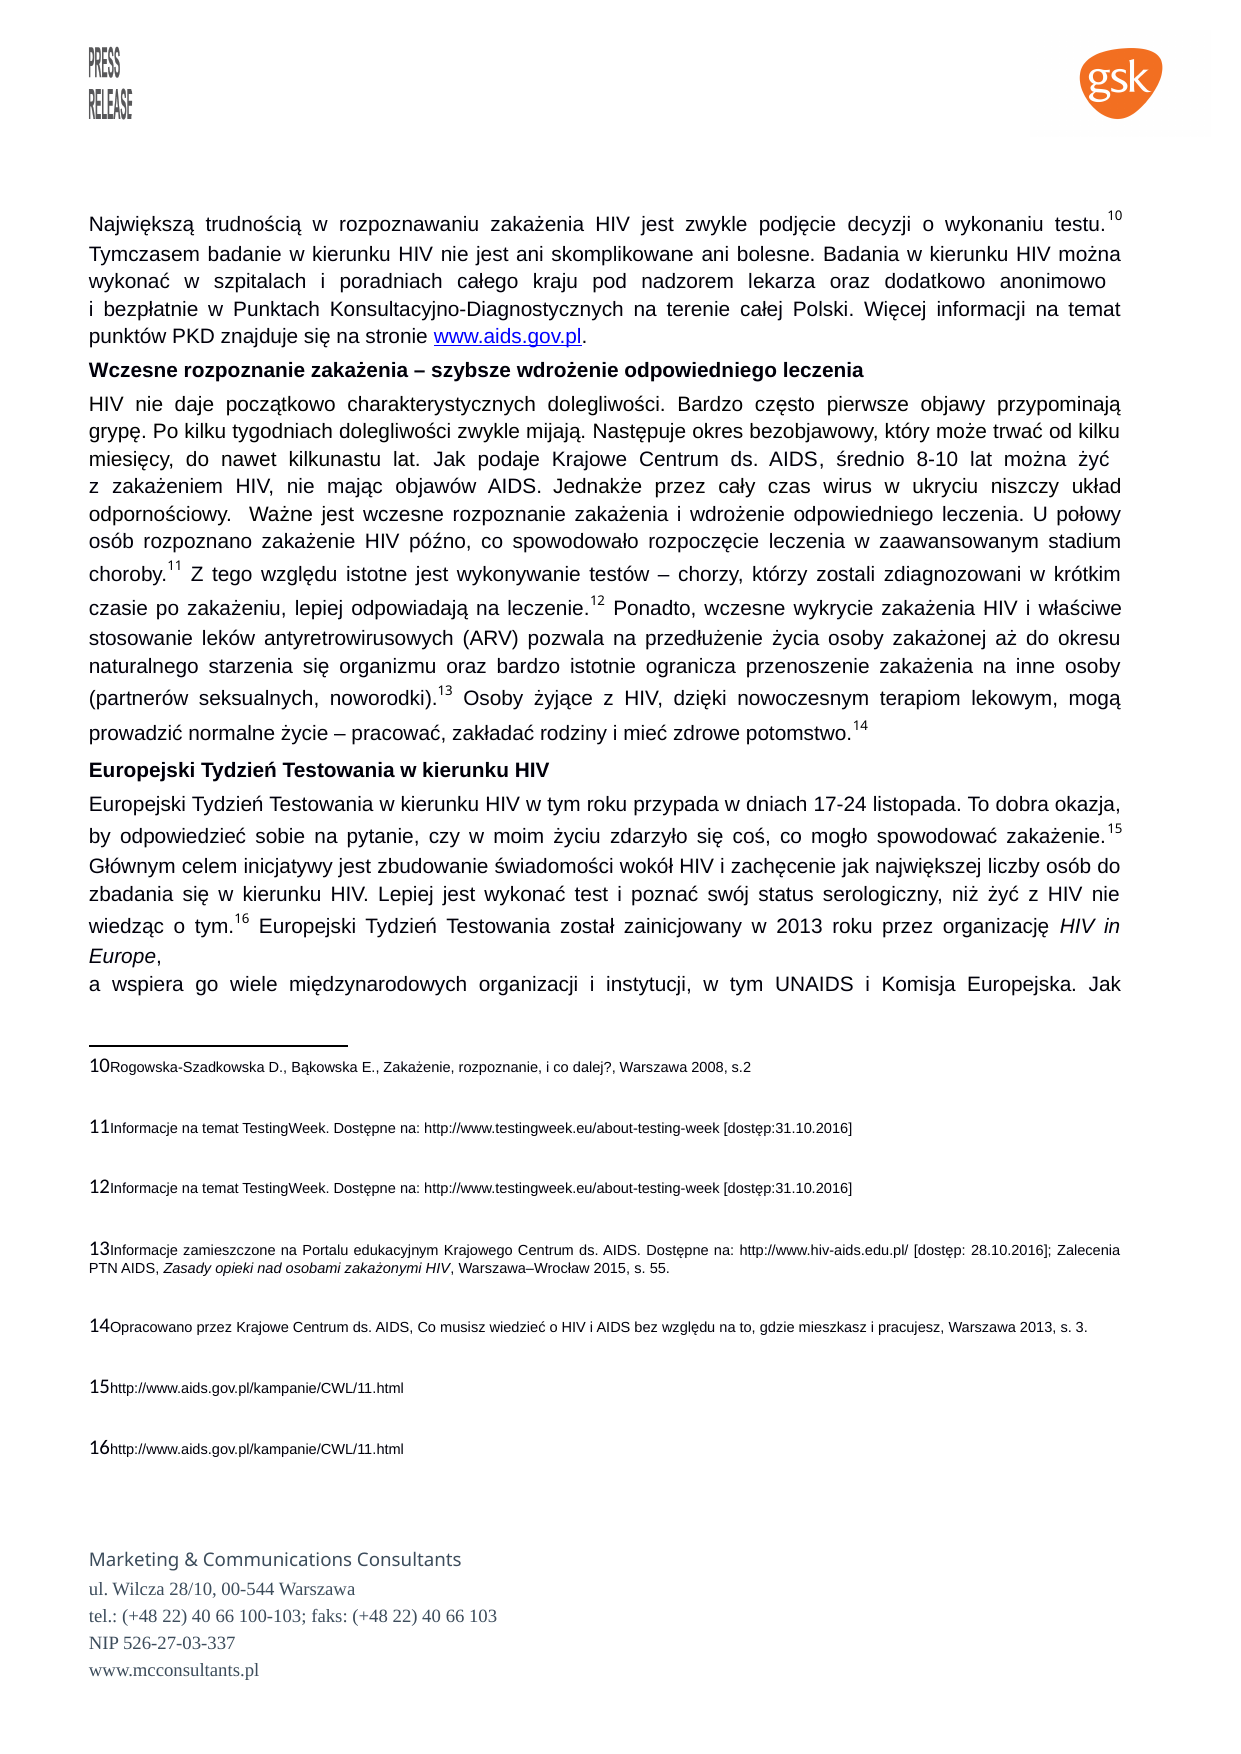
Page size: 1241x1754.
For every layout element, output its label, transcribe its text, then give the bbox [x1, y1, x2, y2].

text http://www.aids.gov.pl/kampanie/CWL/11.html [89, 1373, 1122, 1399]
text Europejski Tydzień Testowania w kierunku HIV [89, 758, 1122, 782]
text Europejski Tydzień Testowania w kierunku HIV w tym roku przypada w dniach 17-24 listopada. To dobra okazja, by odpowiedzieć sobie na pytanie, czy w moim życiu zdarzyło się coś, co mogło spowodować zakażenie. Głównym celem inicjatywy jest zbudowanie świadomości wokół HIV i zachęcenie jak największej liczby osób do zbadania się w kierunku HIV. Lepiej jest wykonać test i poznać swój status serologiczny, niż żyć z HIV nie wiedząc o tym. Europejski Tydzień Testowania został zainicjowany w 2013 roku przez organizację HIV in Europe, a wspiera go wiele międzynarodowych organizacji i instytucji, w tym UNAIDS i Komisja Europejska. Jak [89, 792, 1122, 995]
text Informacje zamieszczone na Portalu edukacyjnym Krajowego Centrum ds. AIDS. Dostępne na: http://www.hiv-aids.edu.pl/ [dostęp: 28.10.2016]; Zalecenia PTN AIDS, Zasady opieki nad osobami zakażonymi HIV, Warszawa–Wrocław 2015, s. 55. [89, 1235, 1122, 1277]
text http://www.aids.gov.pl/kampanie/CWL/11.html [89, 1434, 1122, 1460]
text HIV nie daje początkowo charakterystycznych dolegliwości. Bardzo często pierwsze objawy przypominają grypę. Po kilku tygodniach dolegliwości zwykle mijają. Następuje okres bezobjawowy, który może trwać od kilku miesięcy, do nawet kilkunastu lat. Jak podaje Krajowe Centrum ds. AIDS, średnio 8-10 lat można żyć z zakażeniem HIV, nie mając objawów AIDS. Jednakże przez cały czas wirus w ukryciu niszczy układ odpornościowy. Ważne jest wczesne rozpoznanie zakażenia i wdrożenie odpowiedniego leczenia. U połowy osób rozpoznano zakażenie HIV późno, co spowodowało rozpoczęcie leczenia w zaawansowanym stadium choroby. Z tego względu istotne jest wykonywanie testów ‒ chorzy, którzy zostali zdiagnozowani w krótkim czasie po zakażeniu, lepiej odpowiadają na leczenie. Ponadto, wczesne wykrycie zakażenia HIV i właściwe stosowanie leków antyretrowirusowych (ARV) pozwala na przedłużenie życia osoby zakażonej aż do okresu naturalnego starzenia się organizmu oraz bardzo istotnie ogranicza przenoszenie zakażenia na inne osoby (partnerów seksualnych, noworodki). Osoby żyjące z HIV, dzięki nowoczesnym terapiom lekowym, mogą prowadzić normalne życie – pracować, zakładać rodziny i mieć zdrowe potomstwo. [89, 392, 1122, 747]
text Opracowano przez Krajowe Centrum ds. AIDS, Co musisz wiedzieć o HIV i AIDS bez względu na to, gdzie mieszkasz i pracujesz, Warszawa 2013, s. 3. [89, 1312, 1122, 1338]
text Rogowska-Szadkowska D., Bąkowska E., Zakażenie, rozpoznanie, i co dalej?, Warszawa 2008, s.2 [89, 1052, 1122, 1077]
picture [1030, 30, 1212, 137]
text Największą trudnością w rozpoznawaniu zakażenia HIV jest zwykle podjęcie decyzji o wykonaniu testu. Tymczasem badanie w kierunku HIV nie jest ani skomplikowane ani bolesne. Badania w kierunku HIV można wykonać w szpitalach i poradniach całego kraju pod nadzorem lekarza oraz dodatkowo anonimowo i bezpłatnie w Punktach Konsultacyjno-Diagnostycznych na terenie całej Polski. Więcej informacji na temat punktów PKD znajduje się na stronie www.aids.gov.pl. [89, 207, 1122, 348]
text Informacje na temat TestingWeek. Dostępne na: http://www.testingweek.eu/about-testing-week [dostęp:31.10.2016] [89, 1113, 1122, 1138]
picture [89, 39, 292, 135]
text Wczesne rozpoznanie zakażenia – szybsze wdrożenie odpowiedniego leczenia [89, 358, 1122, 382]
text Informacje na temat TestingWeek. Dostępne na: http://www.testingweek.eu/about-testing-week [dostęp:31.10.2016] [89, 1174, 1122, 1199]
